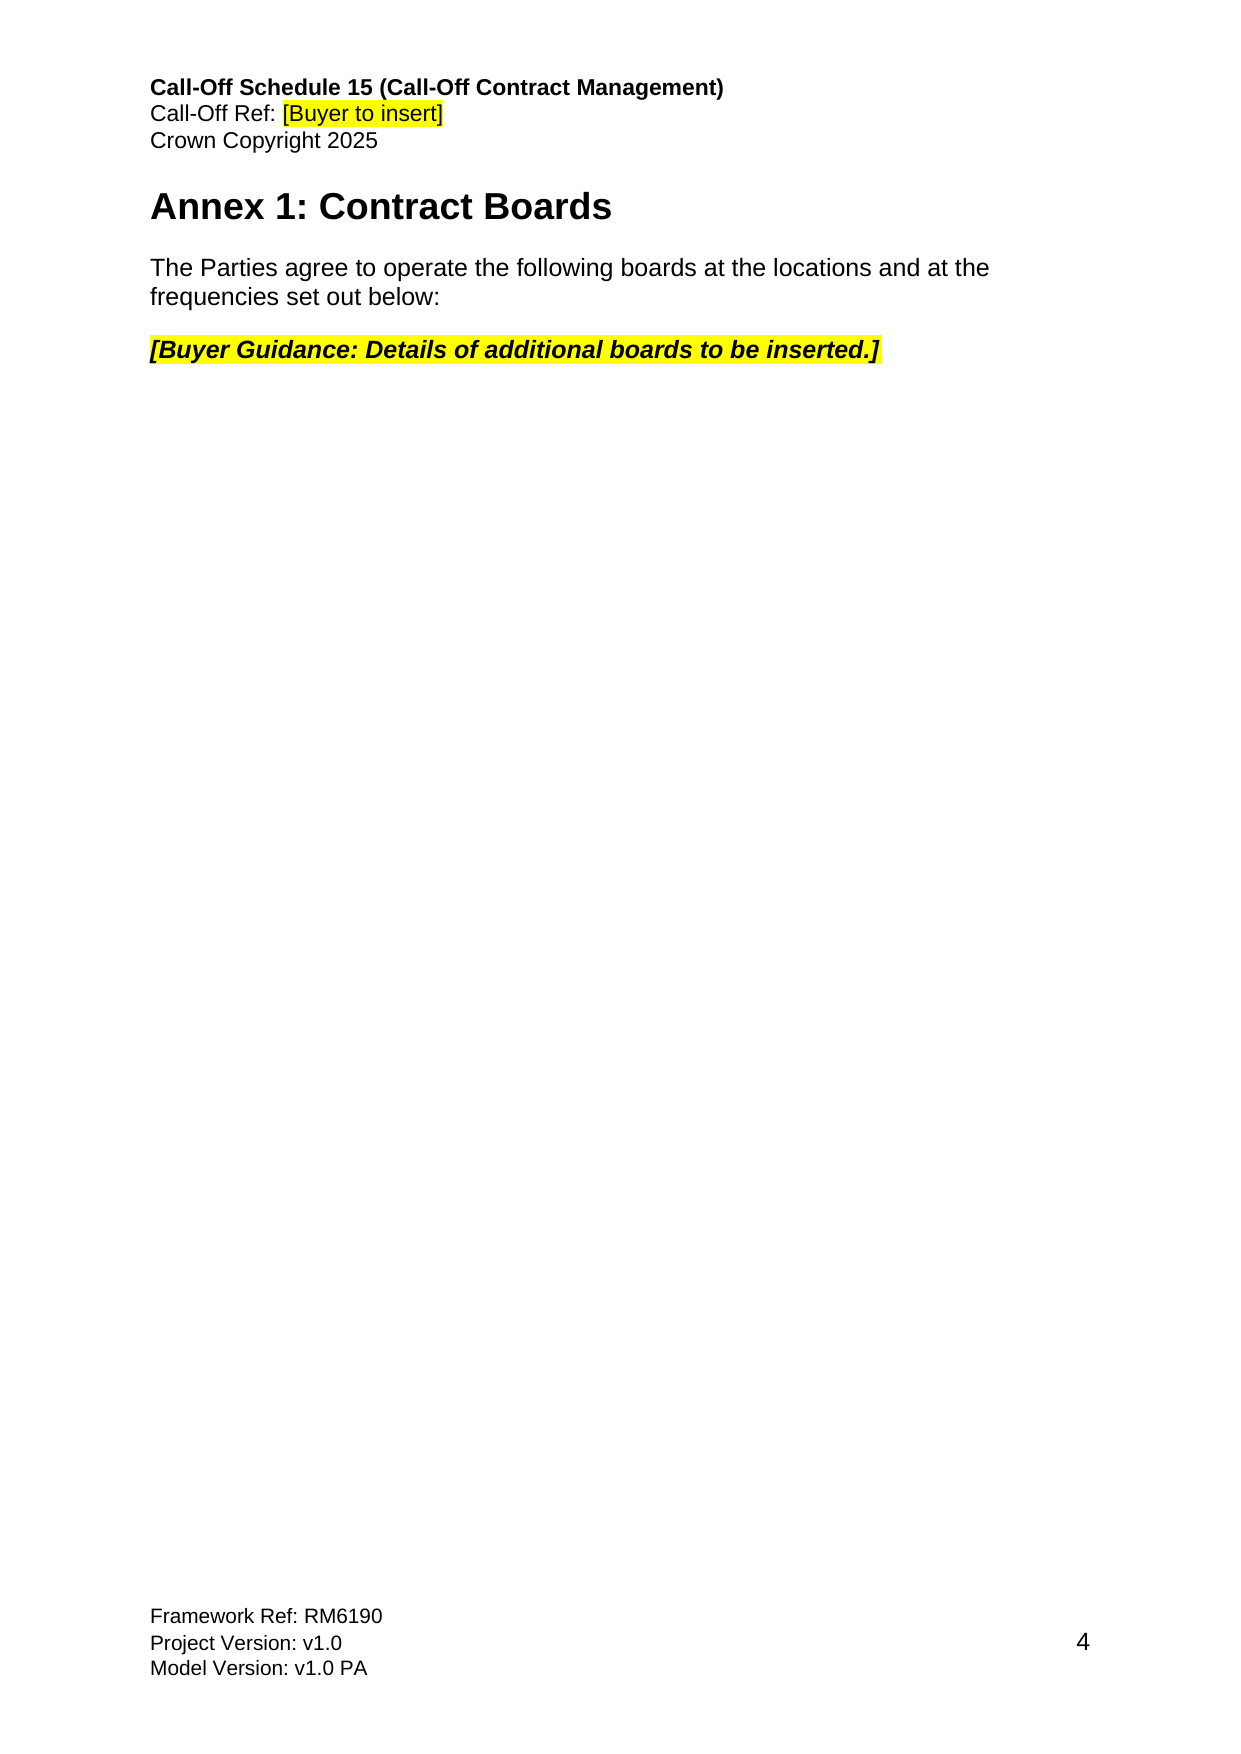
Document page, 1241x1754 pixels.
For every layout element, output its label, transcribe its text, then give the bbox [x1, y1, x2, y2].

text The Parties agree to operate the following boards at the locations and at the frequencies set out below: [150, 253, 1090, 310]
text Annex 1: Contract Boards [150, 184, 1090, 228]
text [Buyer Guidance: Details of additional boards to be inserted.] [150, 335, 1090, 364]
